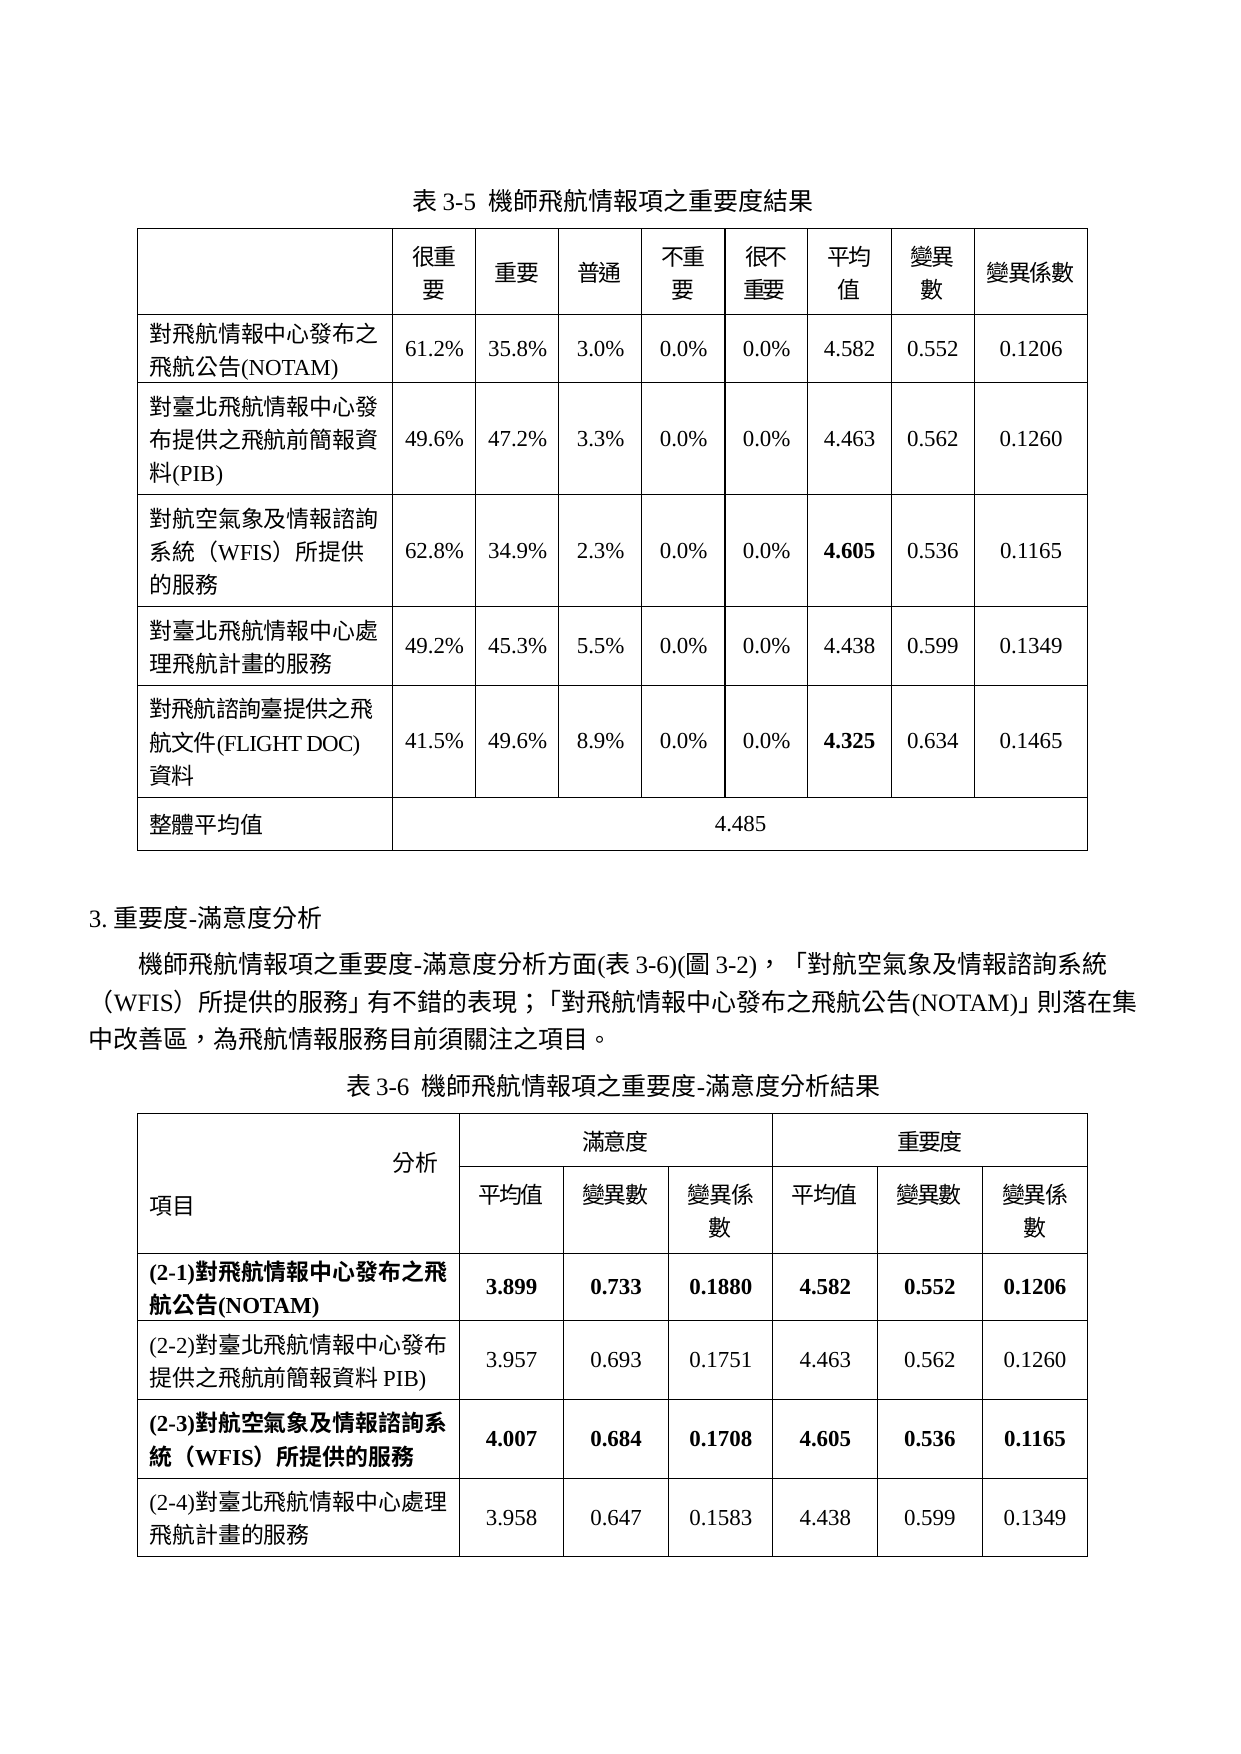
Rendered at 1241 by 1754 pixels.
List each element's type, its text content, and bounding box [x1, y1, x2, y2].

table_cell 0.733 [564, 1254, 668, 1320]
table_cell 0.562 [892, 383, 974, 494]
table_cell (2-4)對臺北飛航情報中心處理飛航計畫的服務 [138, 1479, 459, 1556]
table_header 變異數 [892, 229, 974, 314]
table_cell 3.3% [559, 383, 641, 494]
table_cell 變異係數 [669, 1167, 772, 1252]
table_header [138, 229, 392, 314]
table_cell 62.8% [393, 495, 475, 606]
table_cell 0.536 [878, 1400, 982, 1477]
table_header 不重要 [642, 229, 724, 314]
table_cell 0.1206 [983, 1254, 1087, 1320]
table_cell 45.3% [476, 607, 558, 684]
table_cell 0.693 [564, 1321, 668, 1399]
table_cell 平均值 [460, 1167, 563, 1252]
table_cell 0.0% [726, 383, 807, 494]
table_cell (2-2)對臺北飛航情報中心發布提供之飛航前簡報資料PIB) [138, 1321, 459, 1399]
table_cell 0.599 [892, 607, 974, 684]
table_cell 4.438 [808, 607, 891, 684]
table_cell 4.463 [808, 383, 891, 494]
table_cell 0.1708 [669, 1400, 772, 1477]
table_cell 0.1349 [975, 607, 1087, 684]
table_cell 0.536 [892, 495, 974, 606]
table_cell 0.1260 [975, 383, 1087, 494]
table_cell 4.582 [773, 1254, 877, 1320]
table_cell 4.438 [773, 1479, 877, 1556]
table_cell 0.1260 [983, 1321, 1087, 1399]
table_cell 49.6% [393, 383, 475, 494]
table_cell 平均值 [773, 1167, 877, 1252]
table_cell 3.957 [460, 1321, 563, 1399]
table_cell 0.0% [726, 607, 807, 684]
table_cell 0.634 [892, 686, 974, 797]
text 3. 重要度-滿意度分析 [89, 897, 1137, 935]
table_header 平均值 [808, 229, 891, 314]
table_header 分析 項目 [138, 1114, 459, 1252]
table_cell 4.485 [393, 798, 1087, 849]
table_cell 0.0% [642, 607, 724, 684]
table_cell 0.1349 [983, 1479, 1087, 1556]
table_cell 47.2% [476, 383, 558, 494]
table_cell 4.325 [808, 686, 891, 797]
table_cell 對飛航情報中心發布之飛航公告(NOTAM) [138, 315, 392, 382]
table_cell 對飛航諮詢臺提供之飛航文件(FLIGHT DOC)資料 [138, 686, 392, 797]
table_header 滿意度 [460, 1114, 772, 1166]
table_cell 3.899 [460, 1254, 563, 1320]
table_cell 49.2% [393, 607, 475, 684]
table_cell 0.0% [642, 383, 724, 494]
table_cell 0.0% [642, 495, 724, 606]
table_cell (2-3)對航空氣象及情報諮詢系統（WFIS）所提供的服務 [138, 1400, 459, 1477]
table_cell 0.0% [726, 315, 807, 382]
table_cell 0.0% [726, 686, 807, 797]
table_cell 0.0% [726, 495, 807, 606]
table_cell 4.605 [773, 1400, 877, 1477]
table_cell 對航空氣象及情報諮詢系統（WFIS）所提供的服務 [138, 495, 392, 606]
table_cell 0.1583 [669, 1479, 772, 1556]
table_cell 8.9% [559, 686, 641, 797]
table_cell 3.958 [460, 1479, 563, 1556]
table_cell 0.1880 [669, 1254, 772, 1320]
table_header 重要度 [773, 1114, 1087, 1166]
table_cell 0.1206 [975, 315, 1087, 382]
table_cell 0.599 [878, 1479, 982, 1556]
table_cell 4.007 [460, 1400, 563, 1477]
table_cell 整體平均值 [138, 798, 392, 849]
table_cell 0.552 [878, 1254, 982, 1320]
text 表3-5 機師飛航情報項之重要度結果 [89, 181, 1137, 219]
table_cell 0.1751 [669, 1321, 772, 1399]
table_cell 3.0% [559, 315, 641, 382]
table_cell 0.647 [564, 1479, 668, 1556]
table_header 變異係數 [975, 229, 1087, 314]
text 表3-6 機師飛航情報項之重要度-滿意度分析結果 [89, 1066, 1137, 1104]
table_cell 34.9% [476, 495, 558, 606]
table_cell 5.5% [559, 607, 641, 684]
table_cell 0.684 [564, 1400, 668, 1477]
table_cell 0.0% [642, 686, 724, 797]
table_cell 0.562 [878, 1321, 982, 1399]
table_cell 4.582 [808, 315, 891, 382]
table_header 普通 [559, 229, 641, 314]
table_cell 0.552 [892, 315, 974, 382]
table_header 重要 [476, 229, 558, 314]
table_cell (2-1)對飛航情報中心發布之飛航公告(NOTAM) [138, 1254, 459, 1320]
text 機師飛航情報項之重要度-滿意度分析方面(表3-6)(圖3-2)，「對航空氣象及情報諮詢系統（WFIS）所提供的服務」有不錯的表現；「對飛航情報中心發布之飛航公告(NOTAM)」則落在集中改善區，為飛航情報服務目前須關注之項目。 [89, 944, 1137, 1057]
table_cell 61.2% [393, 315, 475, 382]
table_cell 變異數 [564, 1167, 668, 1252]
table_header 很不重要 [726, 229, 807, 314]
table_cell 對臺北飛航情報中心處理飛航計畫的服務 [138, 607, 392, 684]
table_cell 0.0% [642, 315, 724, 382]
table_cell 變異係數 [983, 1167, 1087, 1252]
table_cell 41.5% [393, 686, 475, 797]
table_cell 49.6% [476, 686, 558, 797]
table_cell 4.463 [773, 1321, 877, 1399]
table_header 很重要 [393, 229, 475, 314]
table_cell 0.1165 [983, 1400, 1087, 1477]
table_cell 變異數 [878, 1167, 982, 1252]
table_cell 對臺北飛航情報中心發布提供之飛航前簡報資料(PIB) [138, 383, 392, 494]
table_cell 0.1165 [975, 495, 1087, 606]
table_cell 2.3% [559, 495, 641, 606]
table_cell 4.605 [808, 495, 891, 606]
table_cell 0.1465 [975, 686, 1087, 797]
table_cell 35.8% [476, 315, 558, 382]
